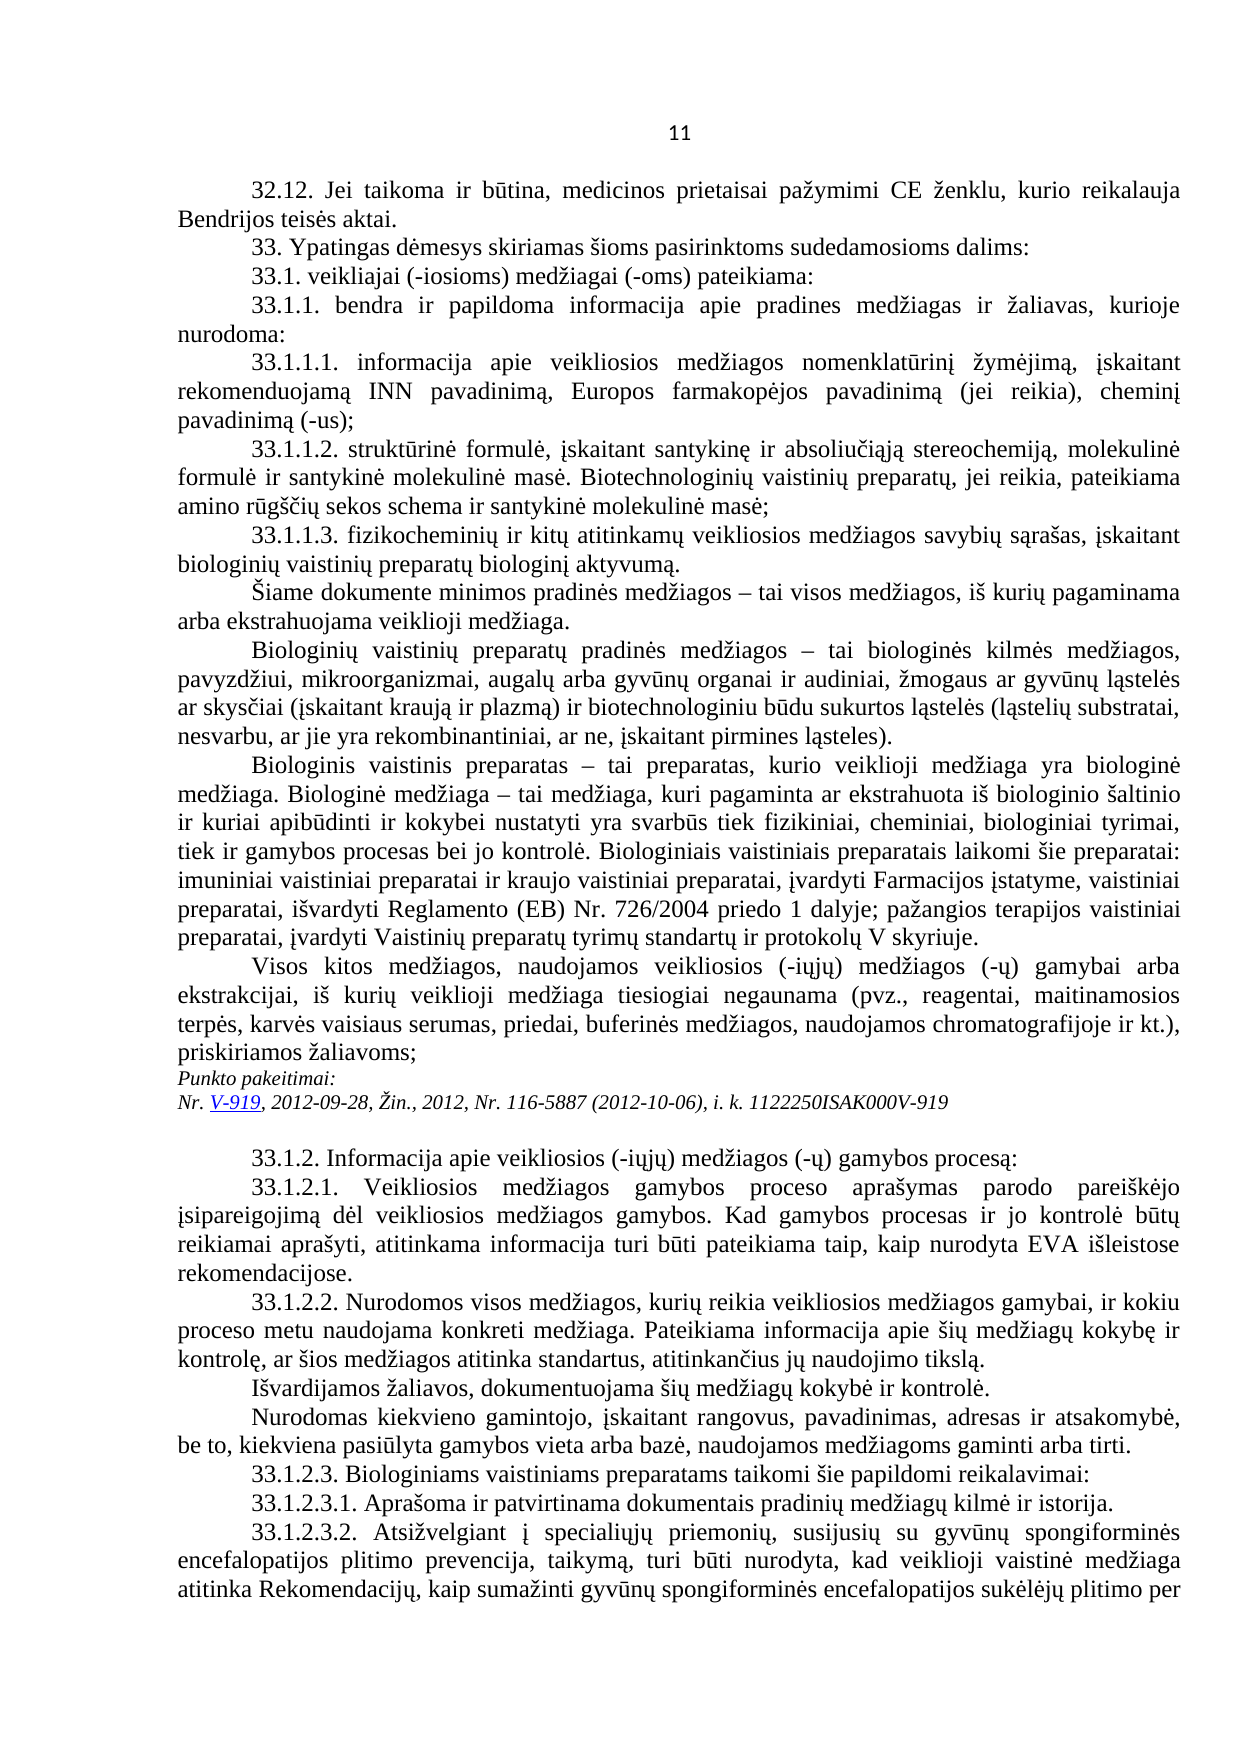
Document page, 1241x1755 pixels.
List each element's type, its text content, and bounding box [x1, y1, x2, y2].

text 33.1.2.2. Nurodomos visos medžiagos, kurių reikia veikliosios medžiagos gamybai, ir kokiu proceso metu naudojama konkreti medžiaga. Pateikiama informacija apie šių medžiagų kokybę ir kontrolę, ar šios medžiagos atitinka standartus, atitinkančius jų naudojimo tikslą. [177, 1287, 1181, 1373]
text 33.1. veikliajai (-iosioms) medžiagai (-oms) pateikiama: [177, 261, 1181, 290]
text Biologinis vaistinis preparatas – tai preparatas, kurio veiklioji medžiaga yra biologinė medžiaga. Biologinė medžiaga – tai medžiaga, kuri pagaminta ar ekstrahuota iš biologinio šaltinio ir kuriai apibūdinti ir kokybei nustatyti yra svarbūs tiek fizikiniai, cheminiai, biologiniai tyrimai, tiek ir gamybos procesas bei jo kontrolė. Biologiniais vaistiniais preparatais laikomi šie preparatai: imuniniai vaistiniai preparatai ir kraujo vaistiniai preparatai, įvardyti Farmacijos įstatyme, vaistiniai preparatai, išvardyti Reglamento (EB) Nr. 726/2004 priedo 1 dalyje; pažangios terapijos vaistiniai preparatai, įvardyti Vaistinių preparatų tyrimų standartų ir protokolų V skyriuje. [177, 750, 1181, 951]
text 33.1.2.3.1. Aprašoma ir patvirtinama dokumentais pradinių medžiagų kilmė ir istorija. [177, 1488, 1181, 1517]
text 33. Ypatingas dėmesys skiriamas šioms pasirinktoms sudedamosioms dalims: [177, 232, 1181, 261]
text 33.1.1. bendra ir papildoma informacija apie pradines medžiagas ir žaliavas, kurioje nurodoma: [177, 290, 1181, 347]
text 33.1.2.3.2. Atsižvelgiant į specialiųjų priemonių, susijusių su gyvūnų spongiforminės encefalopatijos plitimo prevencija, taikymą, turi būti nurodyta, kad veiklioji vaistinė medžiaga atitinka Rekomendacijų, kaip sumažinti gyvūnų spongiforminės encefalopatijos sukėlėjų plitimo per [177, 1517, 1181, 1603]
text 33.1.2. Informacija apie veikliosios (-iųjų) medžiagos (-ų) gamybos procesą: [177, 1143, 1181, 1172]
text Nr. V-919, 2012-09-28, Žin., 2012, Nr. 116-5887 (2012-10-06), i. k. 1122250ISAK000V-919 [177, 1090, 1181, 1114]
text Visos kitos medžiagos, naudojamos veikliosios (-iųjų) medžiagos (-ų) gamybai arba ekstrakcijai, iš kurių veiklioji medžiaga tiesiogiai negaunama (pvz., reagentai, maitinamosios terpės, karvės vaisiaus serumas, priedai, buferinės medžiagos, naudojamos chromatografijoje ir kt.), priskiriamos žaliavoms; [177, 951, 1181, 1066]
text 33.1.2.1. Veikliosios medžiagos gamybos proceso aprašymas parodo pareiškėjo įsipareigojimą dėl veikliosios medžiagos gamybos. Kad gamybos procesas ir jo kontrolė būtų reikiamai aprašyti, atitinkama informacija turi būti pateikiama taip, kaip nurodyta EVA išleistose rekomendacijose. [177, 1172, 1181, 1287]
text Išvardijamos žaliavos, dokumentuojama šių medžiagų kokybė ir kontrolė. [177, 1373, 1181, 1402]
text Nurodomas kiekvieno gamintojo, įskaitant rangovus, pavadinimas, adresas ir atsakomybė, be to, kiekviena pasiūlyta gamybos vieta arba bazė, naudojamos medžiagoms gaminti arba tirti. [177, 1402, 1181, 1459]
text 33.1.1.2. struktūrinė formulė, įskaitant santykinę ir absoliučiąją stereochemiją, molekulinė formulė ir santykinė molekulinė masė. Biotechnologinių vaistinių preparatų, jei reikia, pateikiama amino rūgščių sekos schema ir santykinė molekulinė masė; [177, 434, 1181, 520]
text 33.1.2.3. Biologiniams vaistiniams preparatams taikomi šie papildomi reikalavimai: [177, 1459, 1181, 1488]
text 33.1.1.3. fizikocheminių ir kitų atitinkamų veikliosios medžiagos savybių sąrašas, įskaitant biologinių vaistinių preparatų biologinį aktyvumą. [177, 520, 1181, 577]
text Punkto pakeitimai: [177, 1066, 1181, 1090]
text 33.1.1.1. informacija apie veikliosios medžiagos nomenklatūrinį žymėjimą, įskaitant rekomenduojamą INN pavadinimą, Europos farmakopėjos pavadinimą (jei reikia), cheminį pavadinimą (-us); [177, 347, 1181, 434]
text Šiame dokumente minimos pradinės medžiagos – tai visos medžiagos, iš kurių pagaminama arba ekstrahuojama veiklioji medžiaga. [177, 577, 1181, 635]
text 32.12. Jei taikoma ir būtina, medicinos prietaisai pažymimi CE ženklu, kurio reikalauja Bendrijos teisės aktai. [177, 175, 1181, 232]
text Biologinių vaistinių preparatų pradinės medžiagos – tai biologinės kilmės medžiagos, pavyzdžiui, mikroorganizmai, augalų arba gyvūnų organai ir audiniai, žmogaus ar gyvūnų ląstelės ar skysčiai (įskaitant kraują ir plazmą) ir biotechnologiniu būdu sukurtos ląstelės (ląstelių substratai, nesvarbu, ar jie yra rekombinantiniai, ar ne, įskaitant pirmines ląsteles). [177, 635, 1181, 750]
